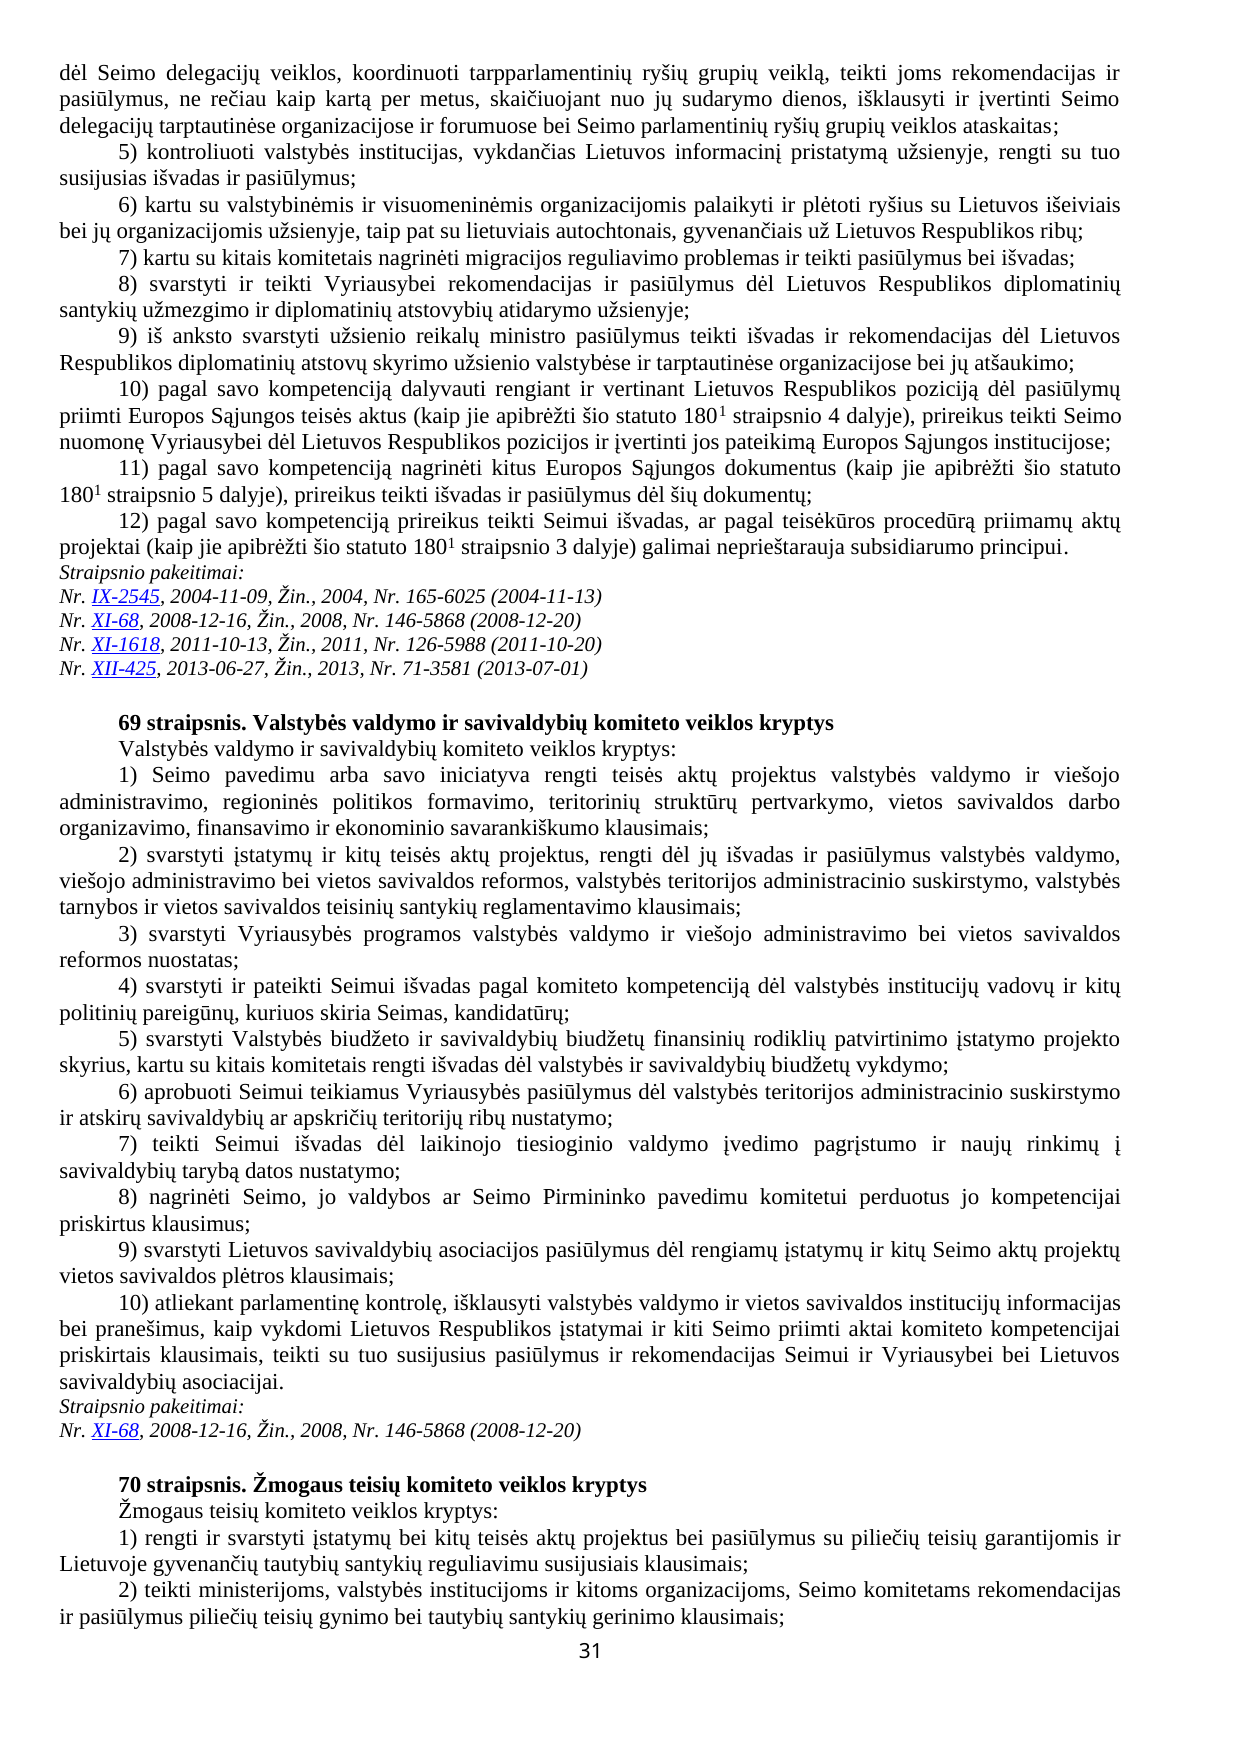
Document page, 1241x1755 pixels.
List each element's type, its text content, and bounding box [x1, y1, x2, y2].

text 2) teikti ministerijoms, valstybės institucijoms ir kitoms organizacijoms, Seimo komitetams rekomendacijas ir pasiūlymus piliečių teisių gynimo bei tautybių santykių gerinimo klausimais; [59, 1576, 1122, 1629]
text 11) pagal savo kompetenciją nagrinėti kitus Europos Sąjungos dokumentus (kaip jie apibrėžti šio statuto 1801 straipsnio 5 dalyje), prireikus teikti išvadas ir pasiūlymus dėl šių dokumentų; [59, 454, 1122, 507]
text 2) svarstyti įstatymų ir kitų teisės aktų projektus, rengti dėl jų išvadas ir pasiūlymus valstybės valdymo, viešojo administravimo bei vietos savivaldos reformos, valstybės teritorijos administracinio suskirstymo, valstybės tarnybos ir vietos savivaldos teisinių santykių reglamentavimo klausimais; [59, 841, 1122, 920]
text 69 straipsnis. Valstybės valdymo ir savivaldybių komiteto veiklos kryptys [59, 709, 1122, 735]
text 10) atliekant parlamentinę kontrolę, išklausyti valstybės valdymo ir vietos savivaldos institucijų informacijas bei pranešimus, kaip vykdomi Lietuvos Respublikos įstatymai ir kiti Seimo priimti aktai komiteto kompetencijai priskirtais klausimais, teikti su tuo susijusius pasiūlymus ir rekomendacijas Seimui ir Vyriausybei bei Lietuvos savivaldybių asociacijai. [59, 1289, 1122, 1394]
text 7) teikti Seimui išvadas dėl laikinojo tiesioginio valdymo įvedimo pagrįstumo ir naujų rinkimų į savivaldybių tarybą datos nustatymo; [59, 1131, 1122, 1183]
text 6) kartu su valstybinėmis ir visuomeninėmis organizacijomis palaikyti ir plėtoti ryšius su Lietuvos išeiviais bei jų organizacijomis užsienyje, taip pat su lietuviais autochtonais, gyvenančiais už Lietuvos Respublikos ribų; [59, 191, 1122, 243]
text dėl Seimo delegacijų veiklos, koordinuoti tarpparlamentinių ryšių grupių veiklą, teikti joms rekomendacijas ir pasiūlymus, ne rečiau kaip kartą per metus, skaičiuojant nuo jų sudarymo dienos, išklausyti ir įvertinti Seimo delegacijų tarptautinėse organizacijose ir forumuose bei Seimo parlamentinių ryšių grupių veiklos ataskaitas; [59, 59, 1122, 138]
text 9) iš anksto svarstyti užsienio reikalų ministro pasiūlymus teikti išvadas ir rekomendacijas dėl Lietuvos Respublikos diplomatinių atstovų skyrimo užsienio valstybėse ir tarptautinėse organizacijose bei jų atšaukimo; [59, 323, 1122, 375]
text Straipsnio pakeitimai: [59, 1394, 1122, 1418]
text 9) svarstyti Lietuvos savivaldybių asociacijos pasiūlymus dėl rengiamų įstatymų ir kitų Seimo aktų projektų vietos savivaldos plėtros klausimais; [59, 1236, 1122, 1289]
text 12) pagal savo kompetenciją prireikus teikti Seimui išvadas, ar pagal teisėkūros procedūrą priimamų aktų projektai (kaip jie apibrėžti šio statuto 1801 straipsnio 3 dalyje) galimai neprieštarauja subsidiarumo principui. [59, 507, 1122, 560]
text 10) pagal savo kompetenciją dalyvauti rengiant ir vertinant Lietuvos Respublikos poziciją dėl pasiūlymų priimti Europos Sąjungos teisės aktus (kaip jie apibrėžti šio statuto 1801 straipsnio 4 dalyje), prireikus teikti Seimo nuomonę Vyriausybei dėl Lietuvos Respublikos pozicijos ir įvertinti jos pateikimą Europos Sąjungos institucijose; [59, 375, 1122, 454]
text Straipsnio pakeitimai: [59, 560, 1122, 584]
text 1) Seimo pavedimu arba savo iniciatyva rengti teisės aktų projektus valstybės valdymo ir viešojo administravimo, regioninės politikos formavimo, teritorinių struktūrų pertvarkymo, vietos savivaldos darbo organizavimo, finansavimo ir ekonominio savarankiškumo klausimais; [59, 762, 1122, 841]
text Nr. IX-2545, 2004-11-09, Žin., 2004, Nr. 165-6025 (2004-11-13) [59, 584, 1122, 608]
text Nr. XI-1618, 2011-10-13, Žin., 2011, Nr. 126-5988 (2011-10-20) [59, 632, 1122, 656]
text Valstybės valdymo ir savivaldybių komiteto veiklos kryptys: [59, 735, 1122, 762]
text 4) svarstyti ir pateikti Seimui išvadas pagal komiteto kompetenciją dėl valstybės institucijų vadovų ir kitų politinių pareigūnų, kuriuos skiria Seimas, kandidatūrų; [59, 972, 1122, 1025]
text 7) kartu su kitais komitetais nagrinėti migracijos reguliavimo problemas ir teikti pasiūlymus bei išvadas; [59, 243, 1122, 270]
text Žmogaus teisių komiteto veiklos kryptys: [59, 1497, 1122, 1524]
text 70 straipsnis. Žmogaus teisių komiteto veiklos kryptys [118, 1471, 1122, 1497]
text Nr. XI-68, 2008-12-16, Žin., 2008, Nr. 146-5868 (2008-12-20) [59, 608, 1122, 632]
text Nr. XI-68, 2008-12-16, Žin., 2008, Nr. 146-5868 (2008-12-20) [59, 1418, 1122, 1442]
text 6) aprobuoti Seimui teikiamus Vyriausybės pasiūlymus dėl valstybės teritorijos administracinio suskirstymo ir atskirų savivaldybių ar apskričių teritorijų ribų nustatymo; [59, 1078, 1122, 1131]
text 5) kontroliuoti valstybės institucijas, vykdančias Lietuvos informacinį pristatymą užsienyje, rengti su tuo susijusias išvadas ir pasiūlymus; [59, 138, 1122, 191]
text 3) svarstyti Vyriausybės programos valstybės valdymo ir viešojo administravimo bei vietos savivaldos reformos nuostatas; [59, 920, 1122, 972]
text 8) svarstyti ir teikti Vyriausybei rekomendacijas ir pasiūlymus dėl Lietuvos Respublikos diplomatinių santykių užmezgimo ir diplomatinių atstovybių atidarymo užsienyje; [59, 270, 1122, 323]
text Nr. XII-425, 2013-06-27, Žin., 2013, Nr. 71-3581 (2013-07-01) [59, 656, 1122, 680]
text 8) nagrinėti Seimo, jo valdybos ar Seimo Pirmininko pavedimu komitetui perduotus jo kompetencijai priskirtus klausimus; [59, 1183, 1122, 1236]
text 5) svarstyti Valstybės biudžeto ir savivaldybių biudžetų finansinių rodiklių patvirtinimo įstatymo projekto skyrius, kartu su kitais komitetais rengti išvadas dėl valstybės ir savivaldybių biudžetų vykdymo; [59, 1025, 1122, 1078]
text 1) rengti ir svarstyti įstatymų bei kitų teisės aktų projektus bei pasiūlymus su piliečių teisių garantijomis ir Lietuvoje gyvenančių tautybių santykių reguliavimu susijusiais klausimais; [59, 1524, 1122, 1576]
